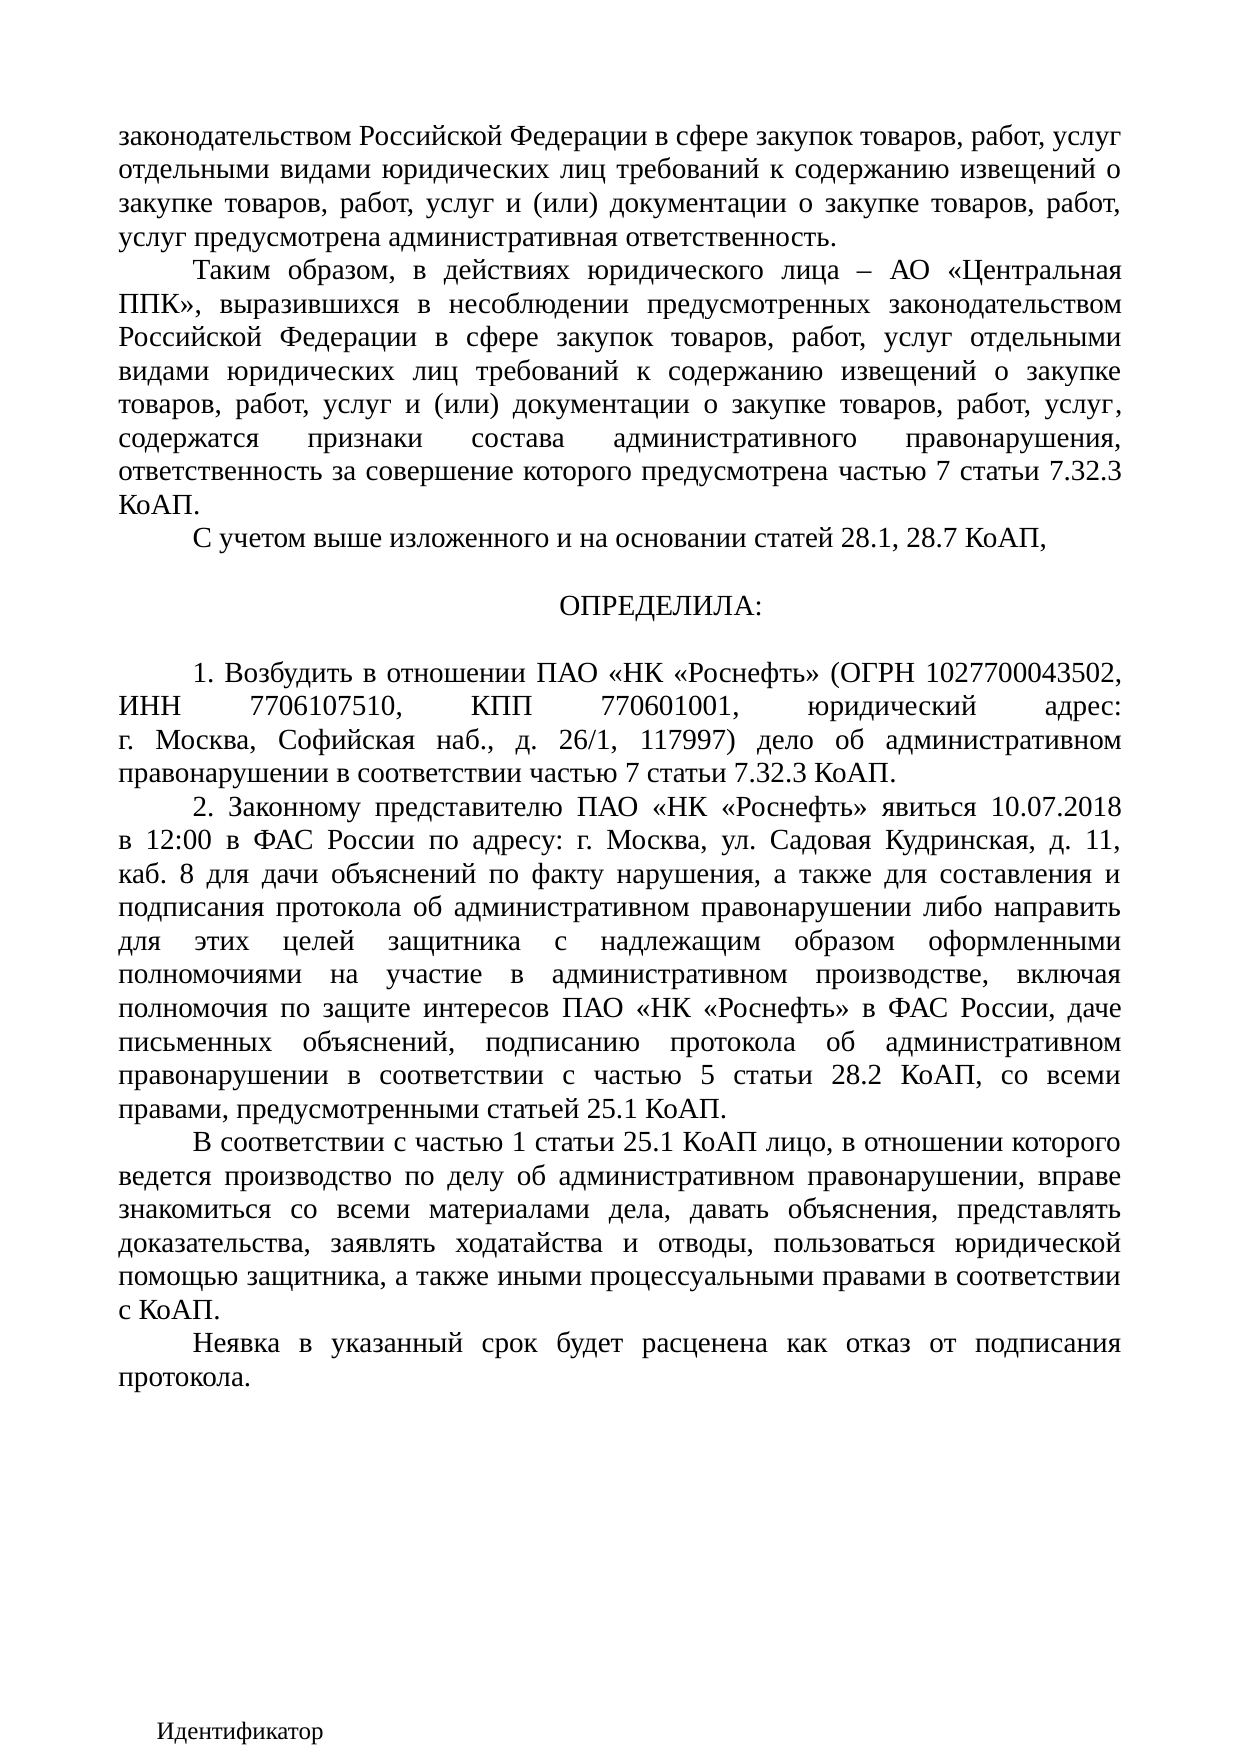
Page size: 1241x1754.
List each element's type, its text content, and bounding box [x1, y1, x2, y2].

text 1. Возбудить в отношении ПАО «НК «Роснефть» (ОГРН 1027700043502, ИНН 7706107510, КПП 770601001, юридический адрес: г. Москва, Софийская наб., д. 26/1, 117997) дело об административном правонарушении в соответствии частью 7 статьи 7.32.3 КоАП. [118, 655, 1122, 789]
text законодательством Российской Федерации в сфере закупок товаров, работ, услуг отдельными видами юридических лиц требований к содержанию извещений о закупке товаров, работ, услуг и (или) документации о закупке товаров, работ, услуг предусмотрена административная ответственность. [118, 118, 1122, 252]
text Неявка в указанный срок будет расценена как отказ от подписания протокола. [118, 1326, 1122, 1393]
text В соответствии с частью 1 статьи 25.1 КоАП лицо, в отношении которого ведется производство по делу об административном правонарушении, вправе знакомиться со всеми материалами дела, давать объяснения, представлять доказательства, заявлять ходатайства и отводы, пользоваться юридической помощью защитника, а также иными процессуальными правами в соответствии с КоАП. [118, 1124, 1122, 1326]
text С учетом выше изложенного и на основании статей 28.1, 28.7 КоАП, [118, 521, 1122, 554]
text Таким образом, в действиях юридического лица – АО «Центральная ППК», выразившихся в несоблюдении предусмотренных законодательством Российской Федерации в сфере закупок товаров, работ, услуг отдельными видами юридических лиц требований к содержанию извещений о закупке товаров, работ, услуг и (или) документации о закупке товаров, работ, услуг, содержатся признаки состава административного правонарушения, ответственность за совершение которого предусмотрена частью 7 статьи 7.32.3 КоАП. [118, 252, 1122, 521]
text 2. Законному представителю ПАО «НК «Роснефть» явиться 10.07.2018 в 12:00 в ФАС России по адресу: г. Москва, ул. Садовая Кудринская, д. 11, каб. 8 для дачи объяснений по факту нарушения, а также для составления и подписания протокола об административном правонарушении либо направить для этих целей защитника с надлежащим образом оформленными полномочиями на участие в административном производстве, включая полномочия по защите интересов ПАО «НК «Роснефть» в ФАС России, даче письменных объяснений, подписанию протокола об административном правонарушении в соответствии с частью 5 статьи 28.2 КоАП, со всеми правами, предусмотренными статьей 25.1 КоАП. [118, 789, 1122, 1124]
text ОПРЕДЕЛИЛА: [118, 588, 1122, 621]
